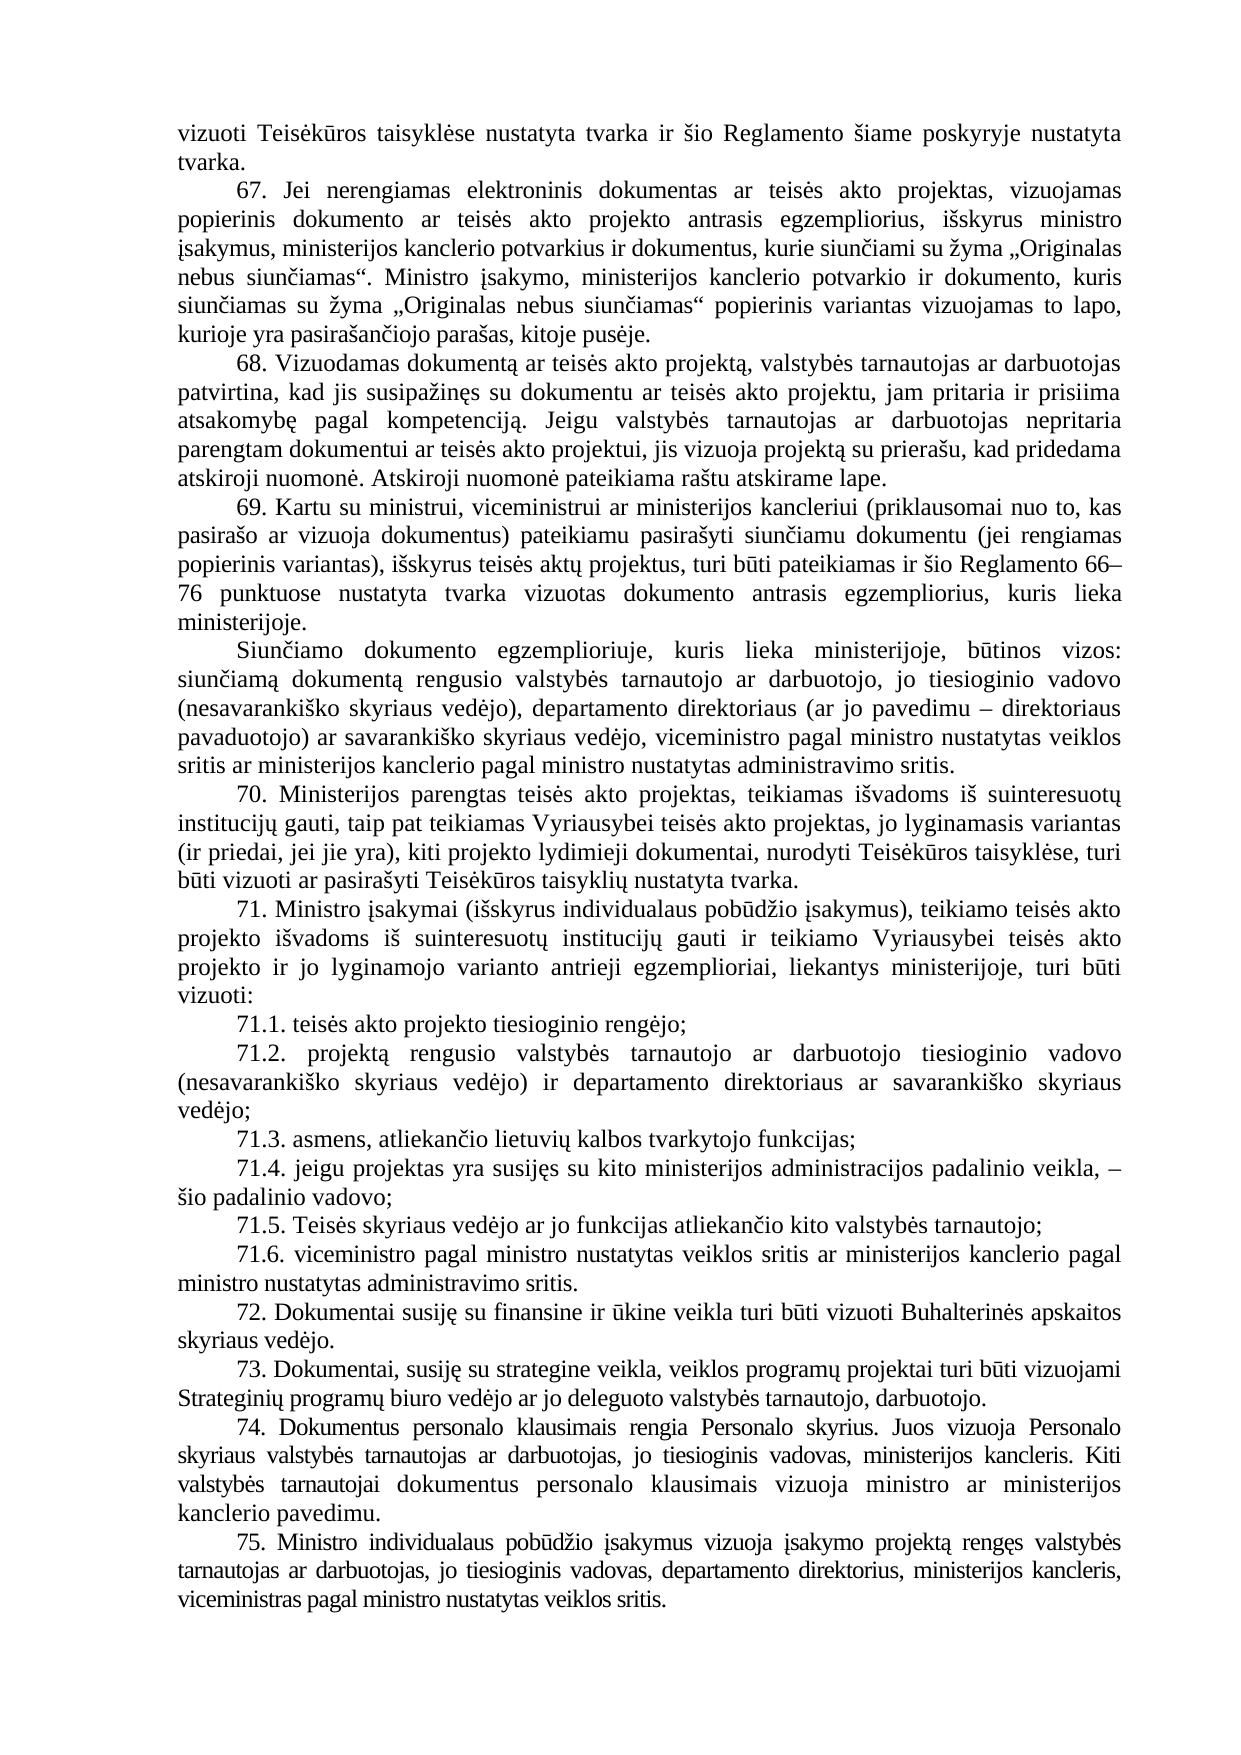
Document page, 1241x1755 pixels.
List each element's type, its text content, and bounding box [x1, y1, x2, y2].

text Siunčiamo dokumento egzemplioriuje, kuris lieka ministerijoje, būtinos vizos: siunčiamą dokumentą rengusio valstybės tarnautojo ar darbuotojo, jo tiesioginio vadovo (nesavarankiško skyriaus vedėjo), departamento direktoriaus (ar jo pavedimu – direktoriaus pavaduotojo) ar savarankiško skyriaus vedėjo, viceministro pagal ministro nustatytas veiklos sritis ar ministerijos kanclerio pagal ministro nustatytas administravimo sritis. [177, 636, 1122, 779]
text 71.3. asmens, atliekančio lietuvių kalbos tvarkytojo funkcijas; [177, 1124, 1122, 1153]
text vizuoti Teisėkūros taisyklėse nustatyta tvarka ir šio Reglamento šiame poskyryje nustatyta tvarka. [177, 118, 1122, 176]
text 71.5. Teisės skyriaus vedėjo ar jo funkcijas atliekančio kito valstybės tarnautojo; [177, 1211, 1122, 1239]
text 70. Ministerijos parengtas teisės akto projektas, teikiamas išvadoms iš suinteresuotų institucijų gauti, taip pat teikiamas Vyriausybei teisės akto projektas, jo lyginamasis variantas (ir priedai, jei jie yra), kiti projekto lydimieji dokumentai, nurodyti Teisėkūros taisyklėse, turi būti vizuoti ar pasirašyti Teisėkūros taisyklių nustatyta tvarka. [177, 779, 1122, 894]
text 69. Kartu su ministrui, viceministrui ar ministerijos kancleriui (priklausomai nuo to, kas pasirašo ar vizuoja dokumentus) pateikiamu pasirašyti siunčiamu dokumentu (jei rengiamas popierinis variantas), išskyrus teisės aktų projektus, turi būti pateikiamas ir šio Reglamento 66–76 punktuose nustatyta tvarka vizuotas dokumento antrasis egzempliorius, kuris lieka ministerijoje. [177, 492, 1122, 636]
text 74. Dokumentus personalo klausimais rengia Personalo skyrius. Juos vizuoja Personalo skyriaus valstybės tarnautojas ar darbuotojas, jo tiesioginis vadovas, ministerijos kancleris. Kiti valstybės tarnautojai dokumentus personalo klausimais vizuoja ministro ar ministerijos kanclerio pavedimu. [177, 1412, 1122, 1527]
text 71.6. viceministro pagal ministro nustatytas veiklos sritis ar ministerijos kanclerio pagal ministro nustatytas administravimo sritis. [177, 1239, 1122, 1297]
text 71.1. teisės akto projekto tiesioginio rengėjo; [177, 1009, 1122, 1038]
text 71.4. jeigu projektas yra susijęs su kito ministerijos administracijos padalinio veikla, – šio padalinio vadovo; [177, 1153, 1122, 1211]
text 73. Dokumentai, susiję su strategine veikla, veiklos programų projektai turi būti vizuojami Strateginių programų biuro vedėjo ar jo deleguoto valstybės tarnautojo, darbuotojo. [177, 1354, 1122, 1412]
text 67. Jei nerengiamas elektroninis dokumentas ar teisės akto projektas, vizuojamas popierinis dokumento ar teisės akto projekto antrasis egzempliorius, išskyrus ministro įsakymus, ministerijos kanclerio potvarkius ir dokumentus, kurie siunčiami su žyma „Originalas nebus siunčiamas“. Ministro įsakymo, ministerijos kanclerio potvarkio ir dokumento, kuris siunčiamas su žyma „Originalas nebus siunčiamas“ popierinis variantas vizuojamas to lapo, kurioje yra pasirašančiojo parašas, kitoje pusėje. [177, 176, 1122, 348]
text 75. Ministro individualaus pobūdžio įsakymus vizuoja įsakymo projektą rengęs valstybės tarnautojas ar darbuotojas, jo tiesioginis vadovas, departamento direktorius, ministerijos kancleris, viceministras pagal ministro nustatytas veiklos sritis. [177, 1527, 1122, 1613]
text 71. Ministro įsakymai (išskyrus individualaus pobūdžio įsakymus), teikiamo teisės akto projekto išvadoms iš suinteresuotų institucijų gauti ir teikiamo Vyriausybei teisės akto projekto ir jo lyginamojo varianto antrieji egzemplioriai, liekantys ministerijoje, turi būti vizuoti: [177, 894, 1122, 1009]
text 72. Dokumentai susiję su finansine ir ūkine veikla turi būti vizuoti Buhalterinės apskaitos skyriaus vedėjo. [177, 1297, 1122, 1354]
text 71.2. projektą rengusio valstybės tarnautojo ar darbuotojo tiesioginio vadovo (nesavarankiško skyriaus vedėjo) ir departamento direktoriaus ar savarankiško skyriaus vedėjo; [177, 1038, 1122, 1124]
text 68. Vizuodamas dokumentą ar teisės akto projektą, valstybės tarnautojas ar darbuotojas patvirtina, kad jis susipažinęs su dokumentu ar teisės akto projektu, jam pritaria ir prisiima atsakomybę pagal kompetenciją. Jeigu valstybės tarnautojas ar darbuotojas nepritaria parengtam dokumentui ar teisės akto projektui, jis vizuoja projektą su prierašu, kad pridedama atskiroji nuomonė. Atskiroji nuomonė pateikiama raštu atskirame lape. [177, 348, 1122, 492]
